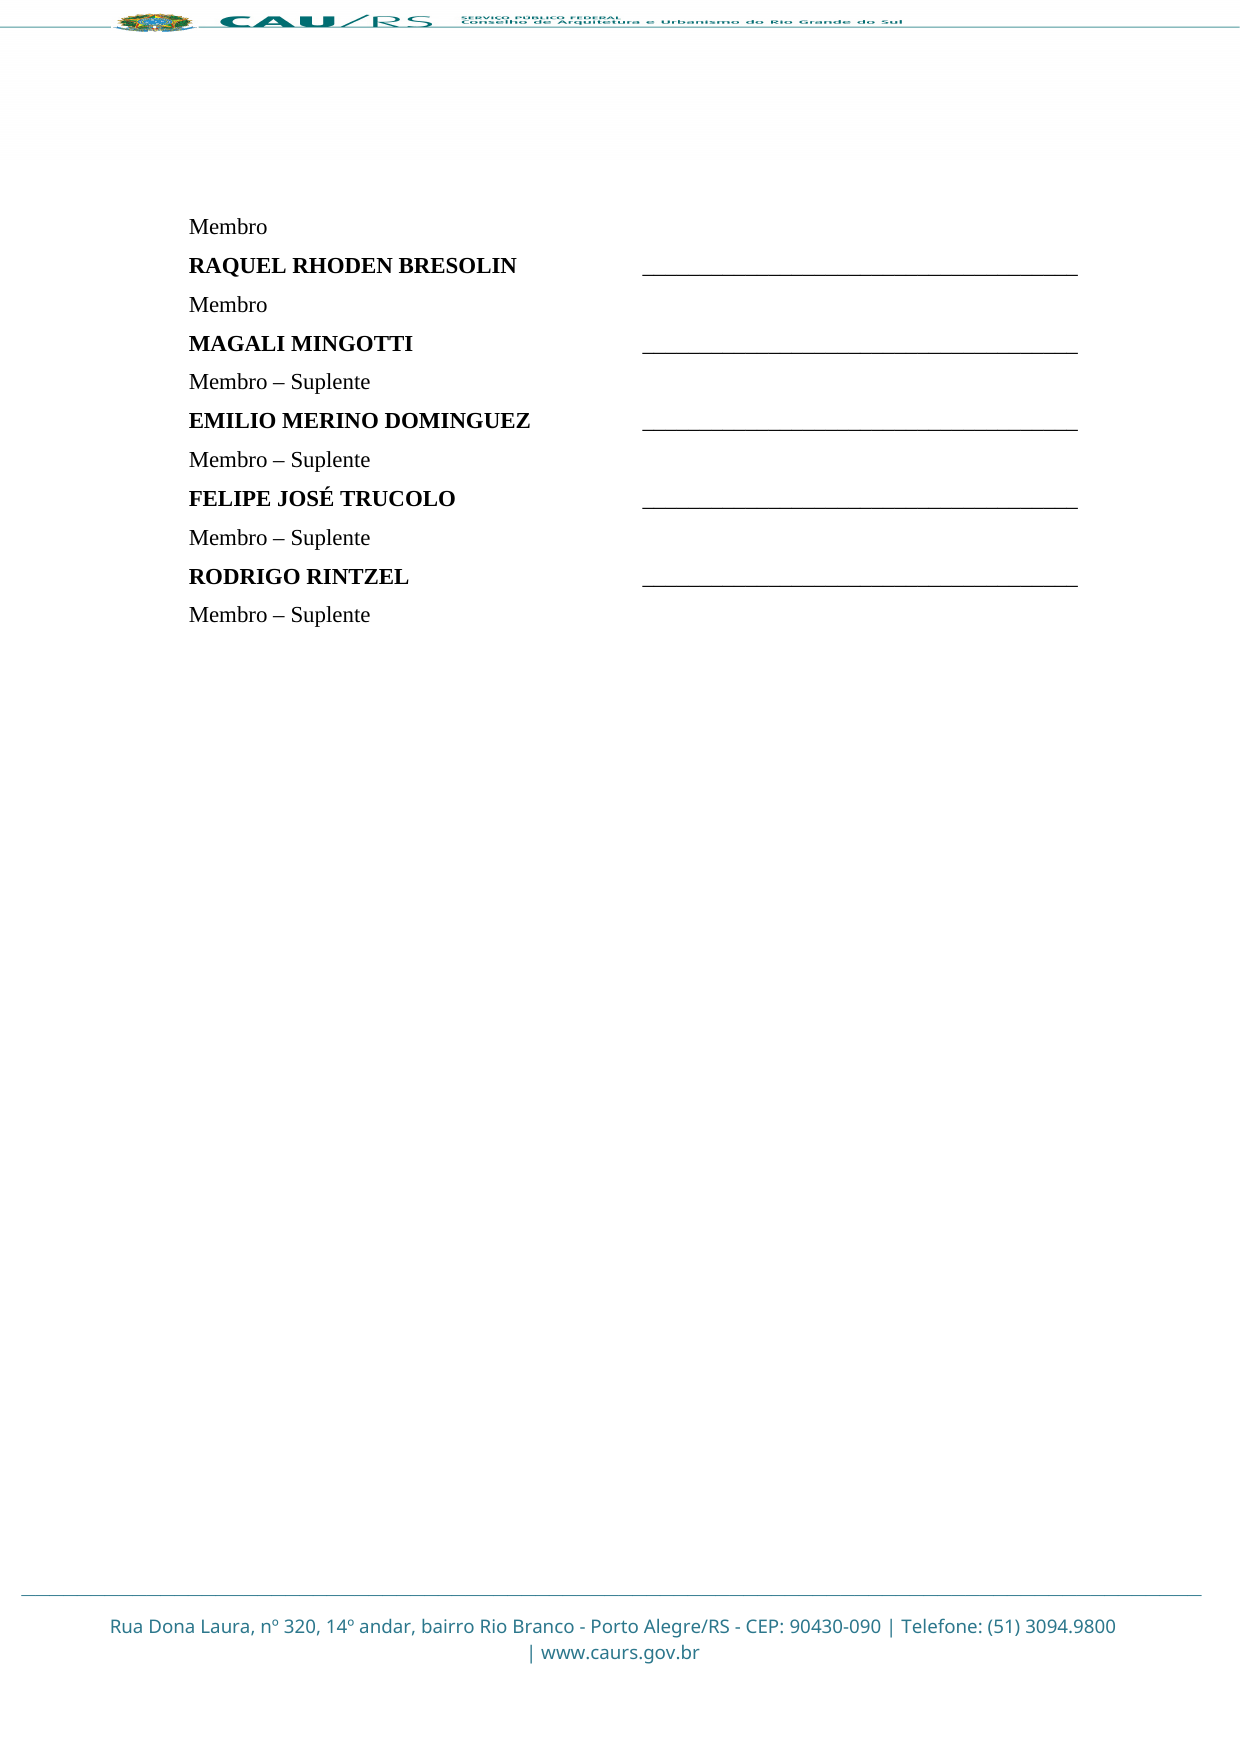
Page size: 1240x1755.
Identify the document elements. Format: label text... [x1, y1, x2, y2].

table_cell ______________________________________ [631, 246, 1092, 323]
table_cell Membro [177, 207, 631, 246]
table_cell ______________________________________ [631, 323, 1092, 401]
table_cell MAGALI MINGOTTI Membro – Suplente [177, 323, 631, 401]
table_cell FELIPE JOSÉ TRUCOLO Membro – Suplente [177, 479, 631, 556]
table_cell ______________________________________ [631, 401, 1092, 479]
table_cell RODRIGO RINTZEL Membro – Suplente [177, 556, 631, 634]
table_cell RAQUEL RHODEN BRESOLIN Membro [177, 246, 631, 323]
table_cell ______________________________________ [631, 556, 1092, 634]
table_cell ______________________________________ [631, 479, 1092, 556]
table_cell [631, 207, 1092, 246]
table_cell EMILIO MERINO DOMINGUEZ Membro – Suplente [177, 401, 631, 479]
